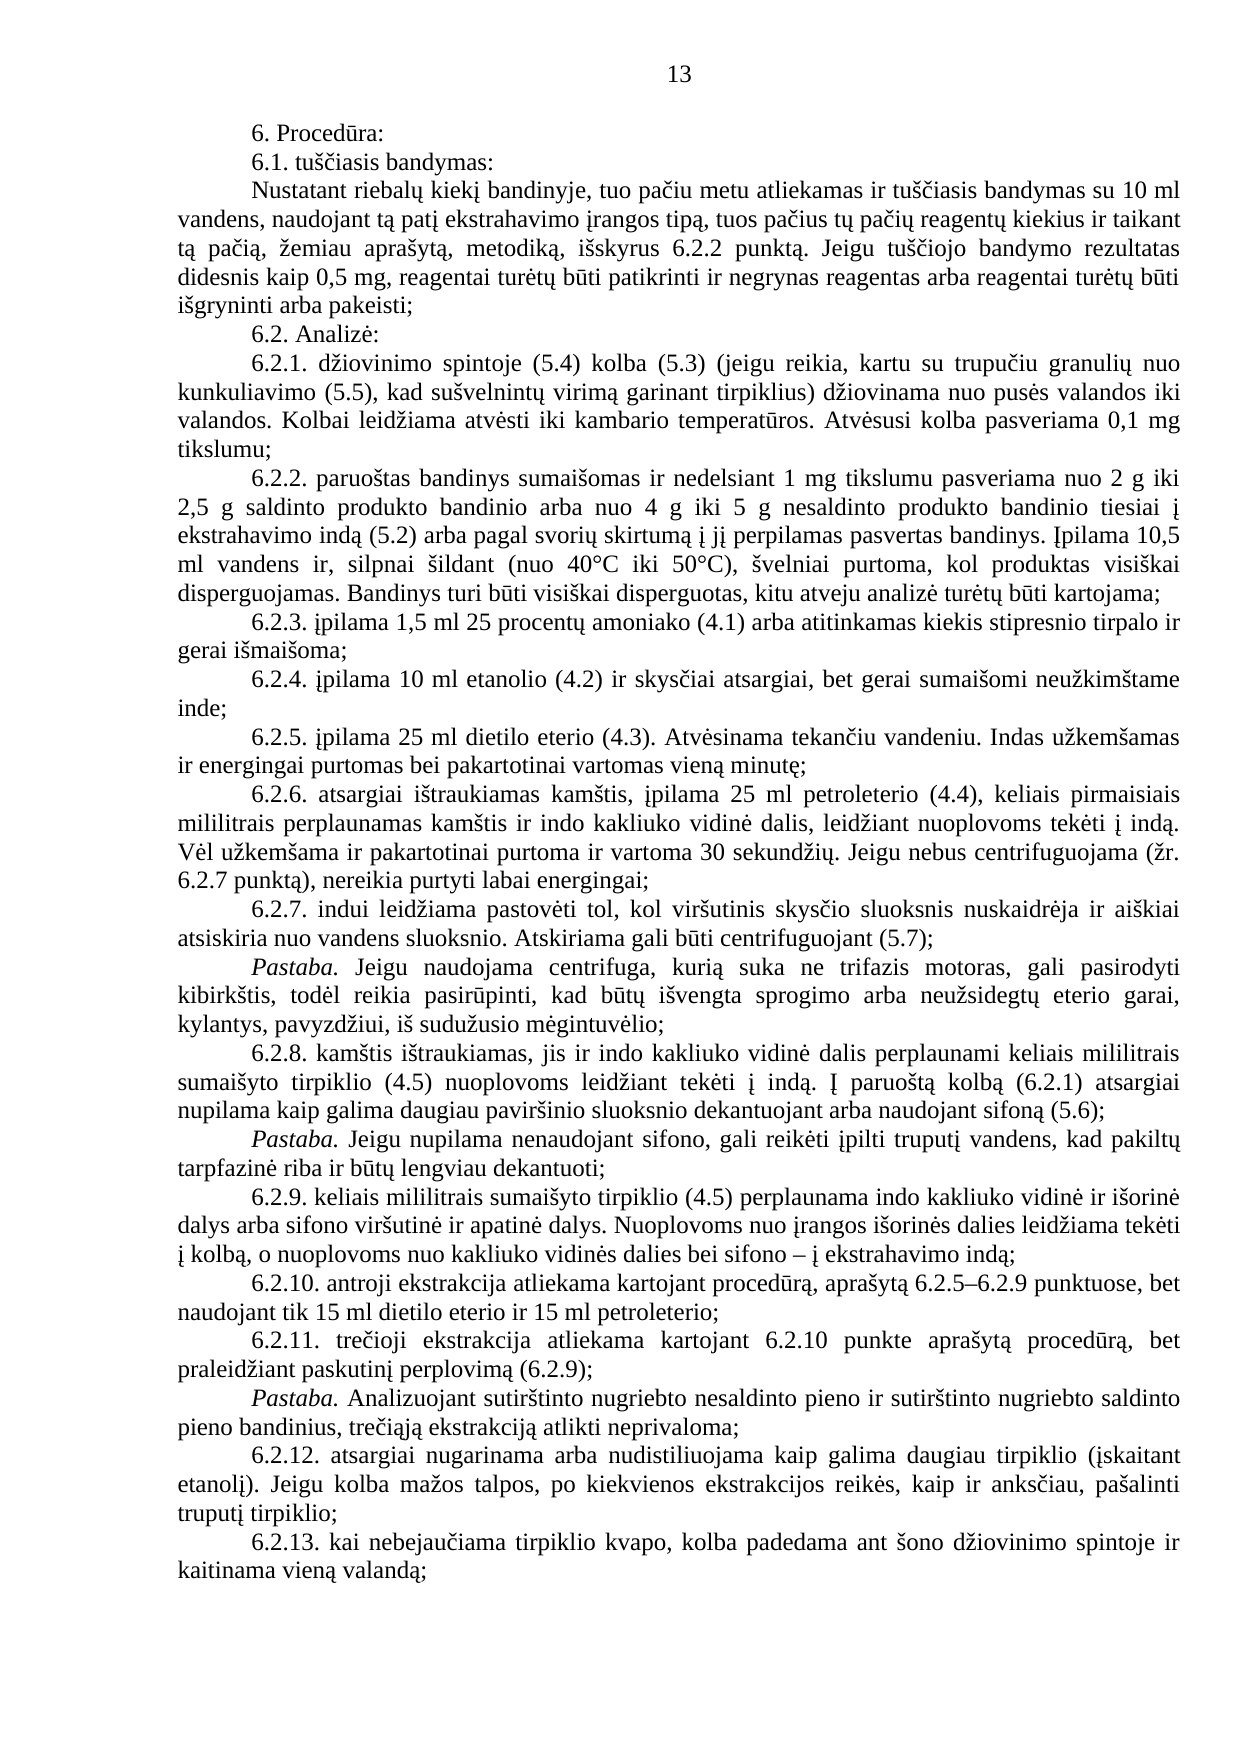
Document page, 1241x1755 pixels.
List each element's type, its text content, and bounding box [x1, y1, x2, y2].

text 6.2.10. antroji ekstrakcija atliekama kartojant procedūrą, aprašytą 6.2.5–6.2.9 punktuose, bet naudojant tik 15 ml dietilo eterio ir 15 ml petroleterio; [177, 1268, 1181, 1326]
text 6.2.8. kamštis ištraukiamas, jis ir indo kakliuko vidinė dalis perplaunami keliais mililitrais sumaišyto tirpiklio (4.5) nuoplovoms leidžiant tekėti į indą. Į paruoštą kolbą (6.2.1) atsargiai nupilama kaip galima daugiau paviršinio sluoksnio dekantuojant arba naudojant sifoną (5.6); [177, 1038, 1181, 1124]
text 6. Procedūra: [177, 118, 1181, 147]
text 6.2.6. atsargiai ištraukiamas kamštis, įpilama 25 ml petroleterio (4.4), keliais pirmaisiais mililitrais perplaunamas kamštis ir indo kakliuko vidinė dalis, leidžiant nuoplovoms tekėti į indą. Vėl užkemšama ir pakartotinai purtoma ir vartoma 30 sekundžių. Jeigu nebus centrifuguojama (žr. 6.2.7 punktą), nereikia purtyti labai energingai; [177, 779, 1181, 894]
text 6.2.2. paruoštas bandinys sumaišomas ir nedelsiant 1 mg tikslumu pasveriama nuo 2 g iki 2,5 g saldinto produkto bandinio arba nuo 4 g iki 5 g nesaldinto produkto bandinio tiesiai į ekstrahavimo indą (5.2) arba pagal svorių skirtumą į jį perpilamas pasvertas bandinys. Įpilama 10,5 ml vandens ir, silpnai šildant (nuo 40°C iki 50°C), švelniai purtoma, kol produktas visiškai disperguojamas. Bandinys turi būti visiškai disperguotas, kitu atveju analizė turėtų būti kartojama; [177, 463, 1181, 607]
text Pastaba. Analizuojant sutirštinto nugriebto nesaldinto pieno ir sutirštinto nugriebto saldinto pieno bandinius, trečiąją ekstrakciją atlikti neprivaloma; [177, 1383, 1181, 1441]
text 6.2.7. indui leidžiama pastovėti tol, kol viršutinis skysčio sluoksnis nuskaidrėja ir aiškiai atsiskiria nuo vandens sluoksnio. Atskiriama gali būti centrifuguojant (5.7); [177, 894, 1181, 952]
text 6.1. tuščiasis bandymas: [177, 147, 1181, 176]
text 6.2.11. trečioji ekstrakcija atliekama kartojant 6.2.10 punkte aprašytą procedūrą, bet praleidžiant paskutinį perplovimą (6.2.9); [177, 1326, 1181, 1383]
text Pastaba. Jeigu nupilama nenaudojant sifono, gali reikėti įpilti truputį vandens, kad pakiltų tarpfazinė riba ir būtų lengviau dekantuoti; [177, 1124, 1181, 1182]
text 6.2. Analizė: [177, 319, 1181, 348]
text 6.2.1. džiovinimo spintoje (5.4) kolba (5.3) (jeigu reikia, kartu su trupučiu granulių nuo kunkuliavimo (5.5), kad sušvelnintų virimą garinant tirpiklius) džiovinama nuo pusės valandos iki valandos. Kolbai leidžiama atvėsti iki kambario temperatūros. Atvėsusi kolba pasveriama 0,1 mg tikslumu; [177, 348, 1181, 463]
text 6.2.13. kai nebejaučiama tirpiklio kvapo, kolba padedama ant šono džiovinimo spintoje ir kaitinama vieną valandą; [177, 1527, 1181, 1584]
text 6.2.9. keliais mililitrais sumaišyto tirpiklio (4.5) perplaunama indo kakliuko vidinė ir išorinė dalys arba sifono viršutinė ir apatinė dalys. Nuoplovoms nuo įrangos išorinės dalies leidžiama tekėti į kolbą, o nuoplovoms nuo kakliuko vidinės dalies bei sifono – į ekstrahavimo indą; [177, 1182, 1181, 1268]
text 6.2.3. įpilama 1,5 ml 25 procentų amoniako (4.1) arba atitinkamas kiekis stipresnio tirpalo ir gerai išmaišoma; [177, 607, 1181, 664]
text Pastaba. Jeigu naudojama centrifuga, kurią suka ne trifazis motoras, gali pasirodyti kibirkštis, todėl reikia pasirūpinti, kad būtų išvengta sprogimo arba neužsidegtų eterio garai, kylantys, pavyzdžiui, iš sudužusio mėgintuvėlio; [177, 952, 1181, 1038]
text 6.2.5. įpilama 25 ml dietilo eterio (4.3). Atvėsinama tekančiu vandeniu. Indas užkemšamas ir energingai purtomas bei pakartotinai vartomas vieną minutę; [177, 722, 1181, 779]
text 6.2.12. atsargiai nugarinama arba nudistiliuojama kaip galima daugiau tirpiklio (įskaitant etanolį). Jeigu kolba mažos talpos, po kiekvienos ekstrakcijos reikės, kaip ir anksčiau, pašalinti truputį tirpiklio; [177, 1441, 1181, 1527]
text Nustatant riebalų kiekį bandinyje, tuo pačiu metu atliekamas ir tuščiasis bandymas su 10 ml vandens, naudojant tą patį ekstrahavimo įrangos tipą, tuos pačius tų pačių reagentų kiekius ir taikant tą pačią, žemiau aprašytą, metodiką, išskyrus 6.2.2 punktą. Jeigu tuščiojo bandymo rezultatas didesnis kaip 0,5 mg, reagentai turėtų būti patikrinti ir negrynas reagentas arba reagentai turėtų būti išgryninti arba pakeisti; [177, 176, 1181, 319]
text 6.2.4. įpilama 10 ml etanolio (4.2) ir skysčiai atsargiai, bet gerai sumaišomi neužkimštame inde; [177, 664, 1181, 722]
